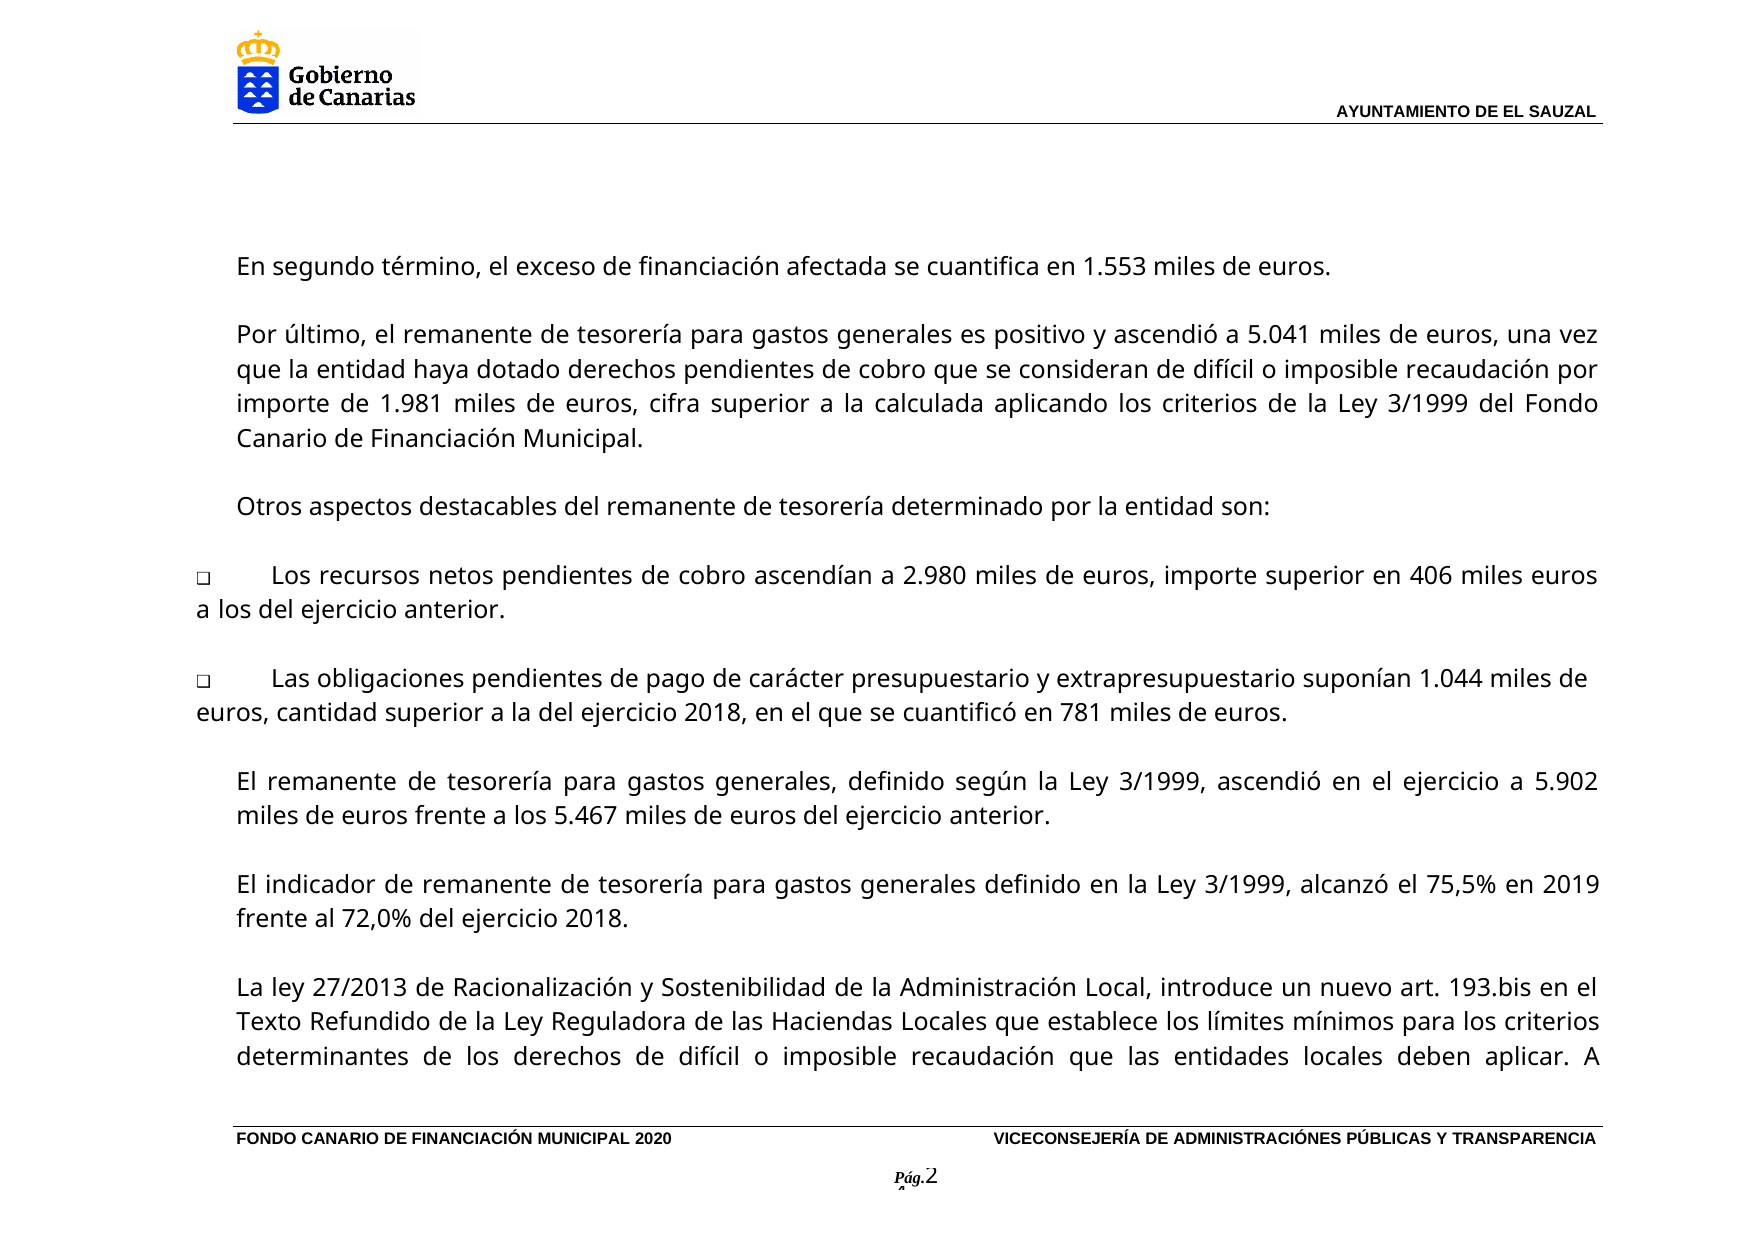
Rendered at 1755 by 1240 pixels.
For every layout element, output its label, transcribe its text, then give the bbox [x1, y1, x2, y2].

text El indicador de remanente de tesorería para gastos generales definido en la Ley 3/1999, alcanzó el 75,5% en 2019 frente al 72,0% del ejercicio 2018. [236, 867, 1600, 935]
text Por último, el remanente de tesorería para gastos generales es positivo y ascendió a 5.041 miles de euros, una vez que la entidad haya dotado derechos pendientes de cobro que se consideran de difícil o imposible recaudación por importe de 1.981 miles de euros, cifra superior a la calculada aplicando los criterios de la Ley 3/1999 del Fondo Canario de Financiación Municipal. [236, 317, 1600, 454]
text En segundo término, el exceso de financiación afectada se cuantifica en 1.553 miles de euros. [236, 248, 1639, 282]
text Otros aspectos destacables del remanente de tesorería determinado por la entidad son: [236, 488, 1639, 522]
text El remanente de tesorería para gastos generales, definido según la Ley 3/1999, ascendió en el ejercicio a 5.902 miles de euros frente a los 5.467 miles de euros del ejercicio anterior. [236, 763, 1600, 832]
text La ley 27/2013 de Racionalización y Sostenibilidad de la Administración Local, introduce un nuevo art. 193.bis en el Texto Refundido de la Ley Reguladora de las Haciendas Locales que establece los límites mínimos para los criterios determinantes de los derechos de difícil o imposible recaudación que las entidades locales deben aplicar. A [236, 970, 1600, 1072]
list Las obligaciones pendientes de pago de carácter presupuestario y extrapresupuestario suponían 1.044 miles de euros, cantidad superior a la del ejercicio 2018, en el que se cuantificó en 781 miles de euros. [196, 661, 1600, 729]
list Los recursos netos pendientes de cobro ascendían a 2.980 miles de euros, importe superior en 406 miles euros a los del ejercicio anterior. [196, 557, 1600, 626]
